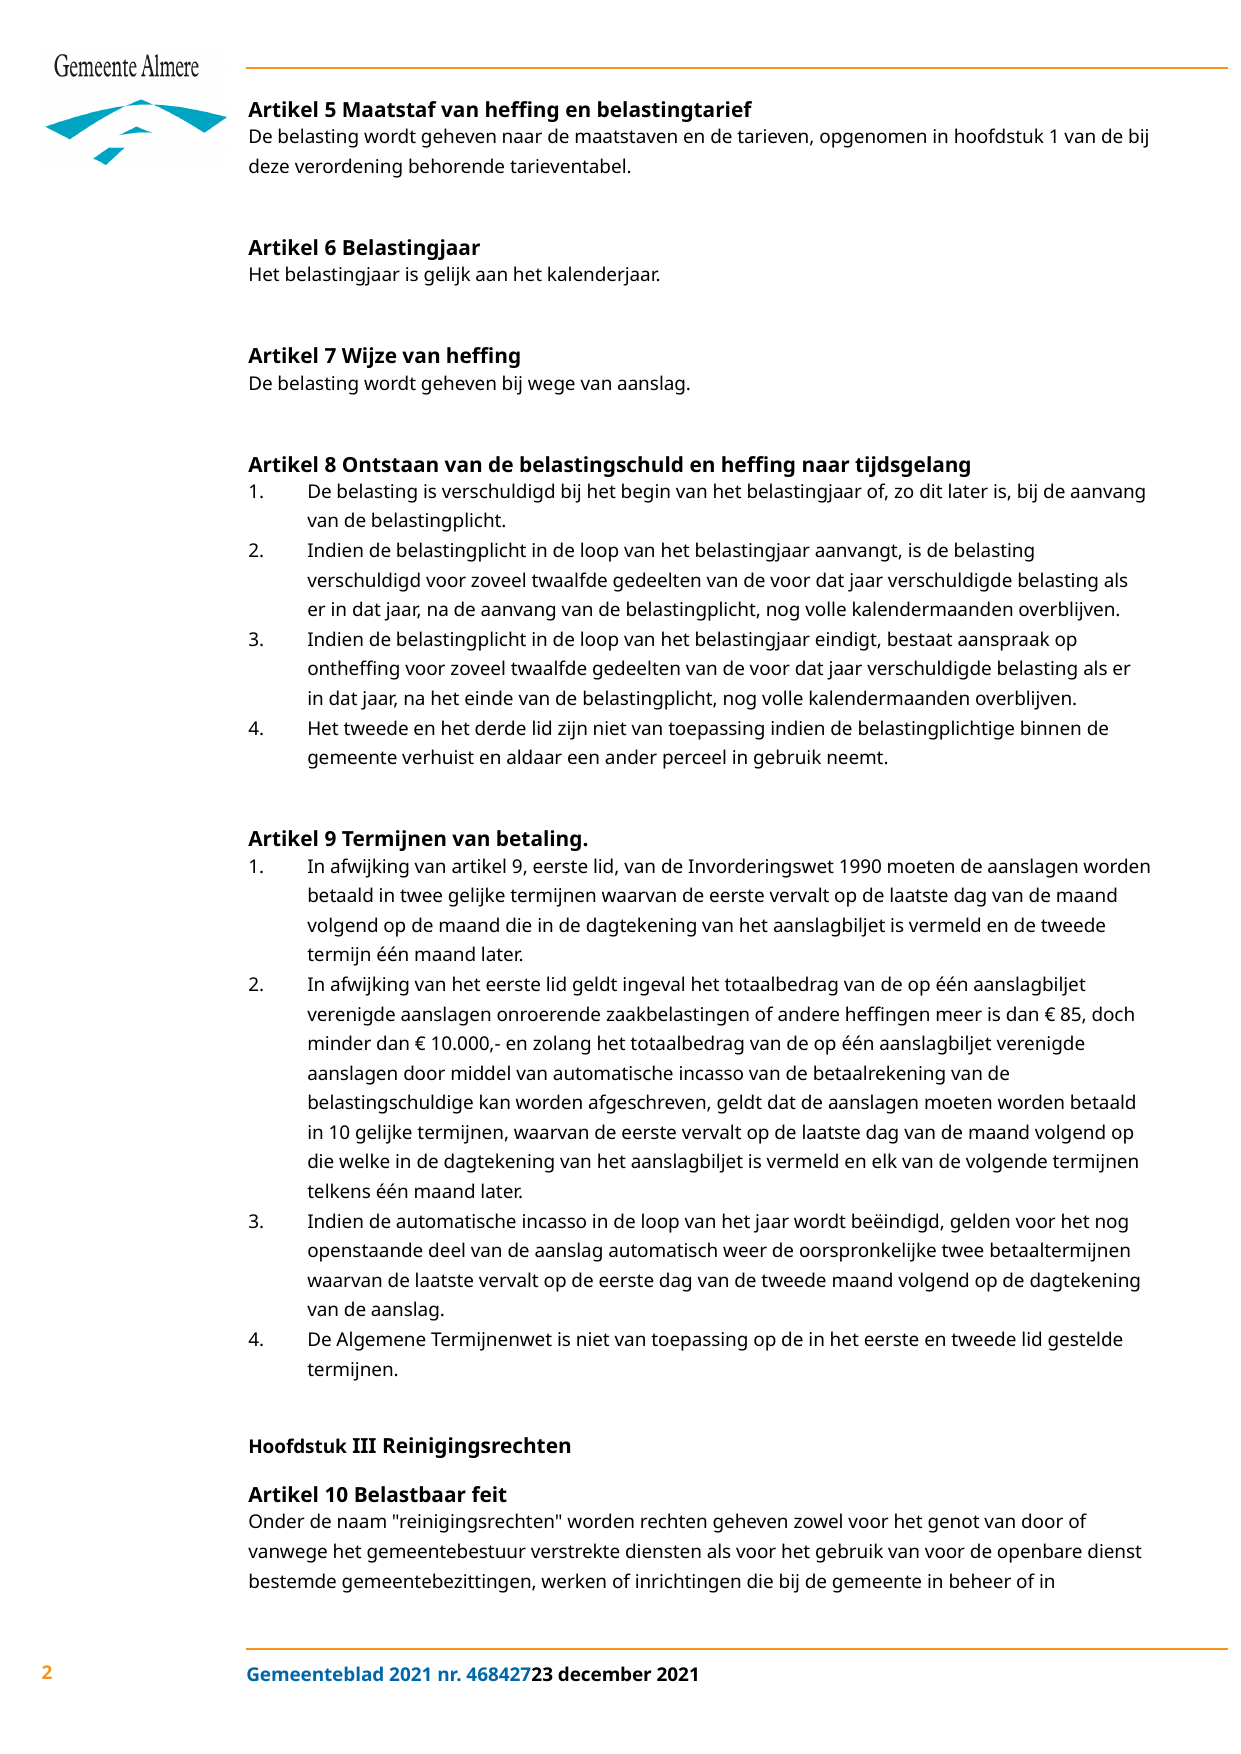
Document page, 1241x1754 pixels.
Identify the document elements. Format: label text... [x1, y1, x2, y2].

list De belasting is verschuldigd bij het begin van het belastingjaar of, zo dit later is, bij de aanvang van de belastingplicht. [248, 478, 1152, 533]
text Artikel 9 Termijnen van betaling. [248, 824, 1152, 853]
list In afwijking van het eerste lid geldt ingeval het totaalbedrag van de op één aanslagbiljet verenigde aanslagen onroerende zaakbelastingen of andere heffingen meer is dan € 85, doch minder dan € 10.000,- en zolang het totaalbedrag van de op één aanslagbiljet verenigde aanslagen door middel van automatische incasso van de betaalrekening van de belastingschuldige kan worden afgeschreven, geldt dat de aanslagen moeten worden betaald in 10 gelijke termijnen, waarvan de eerste vervalt op de laatste dag van de maand volgend op die welke in de dagtekening van het aanslagbiljet is vermeld en elk van de volgende termijnen telkens één maand later. [248, 971, 1152, 1204]
text Artikel 10 Belastbaar feit [248, 1480, 1152, 1509]
list De Algemene Termijnenwet is niet van toepassing op de in het eerste en tweede lid gestelde termijnen. [248, 1326, 1152, 1381]
text Artikel 7 Wijze van heffing [248, 341, 1152, 370]
text Onder de naam "reinigingsrechten" worden rechten geheven zowel voor het genot van door of vanwege het gemeentebestuur verstrekte diensten als voor het gebruik van voor de openbare dienst bestemde gemeentebezittingen, werken of inrichtingen die bij de gemeente in beheer of in [248, 1509, 1152, 1593]
list Indien de automatische incasso in de loop van het jaar wordt beëindigd, gelden voor het nog openstaande deel van de aanslag automatisch weer de oorspronkelijke twee betaaltermijnen waarvan de laatste vervalt op de eerste dag van de tweede maand volgend op de dagtekening van de aanslag. [248, 1208, 1152, 1322]
list Indien de belastingplicht in de loop van het belastingjaar aanvangt, is de belasting verschuldigd voor zoveel twaalfde gedeelten van de voor dat jaar verschuldigde belasting als er in dat jaar, na de aanvang van de belastingplicht, nog volle kalendermaanden overblijven. [248, 537, 1152, 622]
text Artikel 5 Maatstaf van heffing en belastingtarief [248, 95, 1152, 123]
picture [41, 47, 231, 172]
text De belasting wordt geheven bij wege van aanslag. [248, 370, 1152, 395]
list Indien de belastingplicht in de loop van het belastingjaar eindigt, bestaat aanspraak op ontheffing voor zoveel twaalfde gedeelten van de voor dat jaar verschuldigde belasting als er in dat jaar, na het einde van de belastingplicht, nog volle kalendermaanden overblijven. [248, 626, 1152, 711]
list Het tweede en het derde lid zijn niet van toepassing indien de belastingplichtige binnen de gemeente verhuist en aldaar een ander perceel in gebruik neemt. [248, 715, 1152, 770]
list In afwijking van artikel 9, eerste lid, van de Invorderingswet 1990 moeten de aanslagen worden betaald in twee gelijke termijnen waarvan de eerste vervalt op de laatste dag van de maand volgend op de maand die in de dagtekening van het aanslagbiljet is vermeld en de tweede termijn één maand later. [248, 853, 1152, 967]
text Artikel 8 Ontstaan van de belastingschuld en heffing naar tijdsgelang [248, 450, 1152, 478]
text De belasting wordt geheven naar de maatstaven en de tarieven, opgenomen in hoofdstuk 1 van de bij deze verordening behorende tarieventabel. [248, 123, 1152, 178]
text Het belastingjaar is gelijk aan het kalenderjaar. [248, 261, 1152, 287]
text Hoofdstuk III Reinigingsrechten [248, 1431, 1152, 1459]
text Artikel 6 Belastingjaar [248, 233, 1152, 261]
